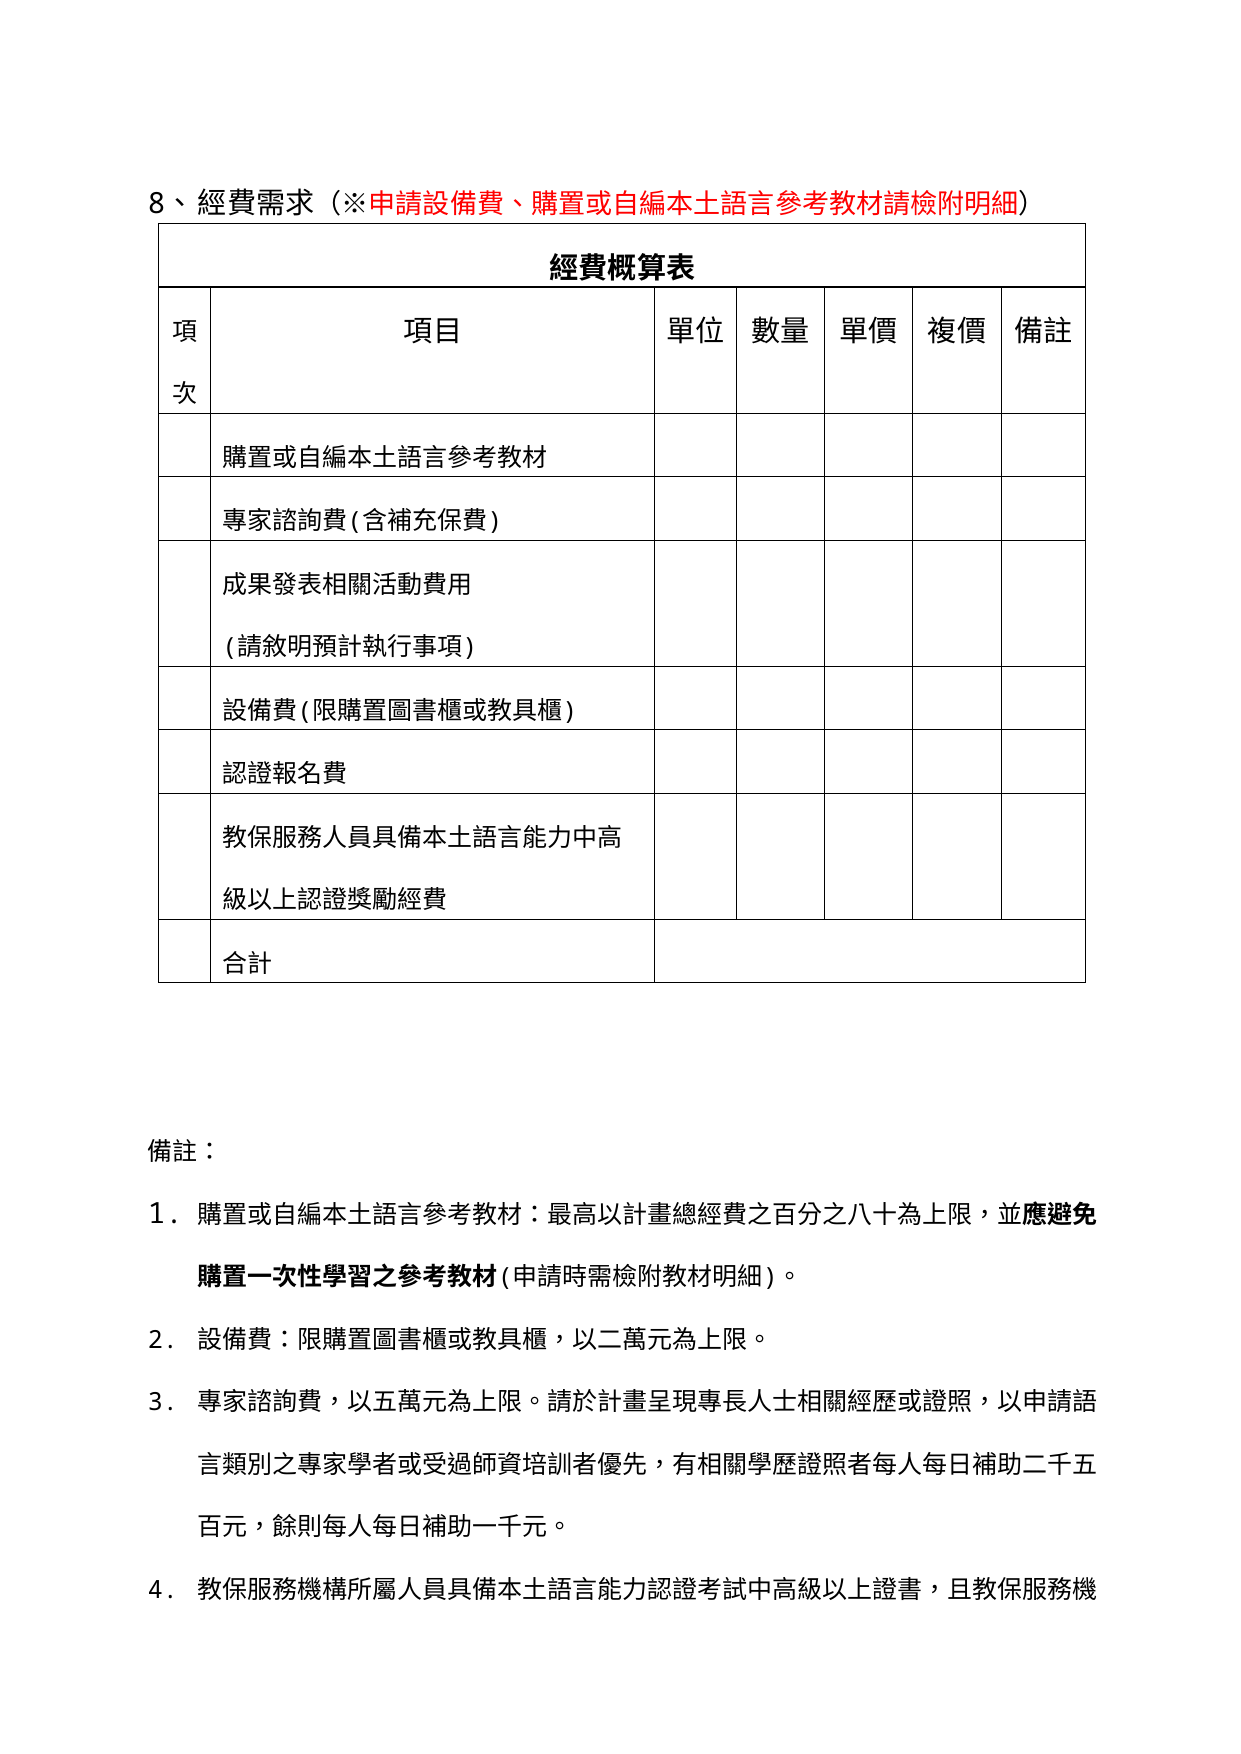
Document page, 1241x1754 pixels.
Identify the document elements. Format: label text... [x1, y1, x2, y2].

table_cell [655, 541, 736, 666]
table_cell [1002, 794, 1085, 919]
table_cell [737, 541, 824, 666]
list 專家諮詢費，以五萬元為上限。請於計畫呈現專長人士相關經歷或證照，以申請語言類別之專家學者或受過師資培訓者優先，有相關學歷證照者每人每日補助二千五百元，餘則每人每日補助一千元。 [148, 1358, 1110, 1546]
table_cell 合計 [211, 920, 654, 982]
table_cell [655, 920, 1085, 982]
table_cell [655, 667, 736, 729]
table_cell 複價 [913, 288, 1001, 412]
table_cell [1002, 541, 1085, 666]
table_cell [913, 794, 1001, 919]
table_cell 備註 [1002, 288, 1085, 412]
table_cell [737, 794, 824, 919]
table_cell [1002, 730, 1085, 793]
table_cell [825, 477, 912, 539]
list 教保服務機構所屬人員具備本土語言能力認證考試中高級以上證書，且教保服務機 [148, 1546, 1110, 1608]
table_cell [1002, 414, 1085, 476]
table_cell [655, 414, 736, 476]
table_cell 認證報名費 [211, 730, 654, 793]
table_cell [159, 414, 210, 476]
table_cell 數量 [737, 288, 824, 412]
table_cell [737, 477, 824, 539]
table_cell [825, 730, 912, 793]
table_cell [655, 477, 736, 539]
list 設備費：限購置圖書櫃或教具櫃，以二萬元為上限。 [148, 1296, 1110, 1358]
table_cell [655, 794, 736, 919]
table_cell [1002, 477, 1085, 539]
table_cell 單價 [825, 288, 912, 412]
text 備註： [148, 1108, 1110, 1171]
table_cell 成果發表相關活動費用 (請敘明預計執行事項) [211, 541, 654, 666]
table_header 經費概算表 [159, 224, 1085, 286]
table_cell 專家諮詢費(含補充保費) [211, 477, 654, 539]
table_cell [1002, 667, 1085, 729]
table_cell [825, 414, 912, 476]
table_cell [913, 541, 1001, 666]
table_cell [159, 794, 210, 919]
table_cell [159, 477, 210, 539]
table_cell [737, 730, 824, 793]
table_cell [655, 730, 736, 793]
table_cell 購置或自編本土語言參考教材 [211, 414, 654, 476]
table_cell [737, 667, 824, 729]
table_cell [913, 667, 1001, 729]
table_cell [737, 414, 824, 476]
list 購置或自編本土語言參考教材：最高以計畫總經費之百分之八十為上限，並應避免購置一次性學習之參考教材(申請時需檢附教材明細)。 [148, 1171, 1110, 1296]
table_cell 教保服務人員具備本土語言能力中高級以上認證獎勵經費 [211, 794, 654, 919]
table_cell [913, 414, 1001, 476]
table_cell [159, 541, 210, 666]
table_cell [825, 794, 912, 919]
table_cell 項目 [211, 288, 654, 412]
table_cell 單位 [655, 288, 736, 412]
table_cell [825, 541, 912, 666]
table_cell [159, 730, 210, 793]
table_cell [159, 667, 210, 729]
table_cell [913, 730, 1001, 793]
table_cell 項次 [159, 288, 210, 412]
list 經費需求（※申請設備費、購置或自編本土語言參考教材請檢附明細） [148, 177, 1110, 223]
table_cell [913, 477, 1001, 539]
table_cell [159, 920, 210, 982]
table_cell [825, 667, 912, 729]
table_cell 設備費(限購置圖書櫃或教具櫃) [211, 667, 654, 729]
